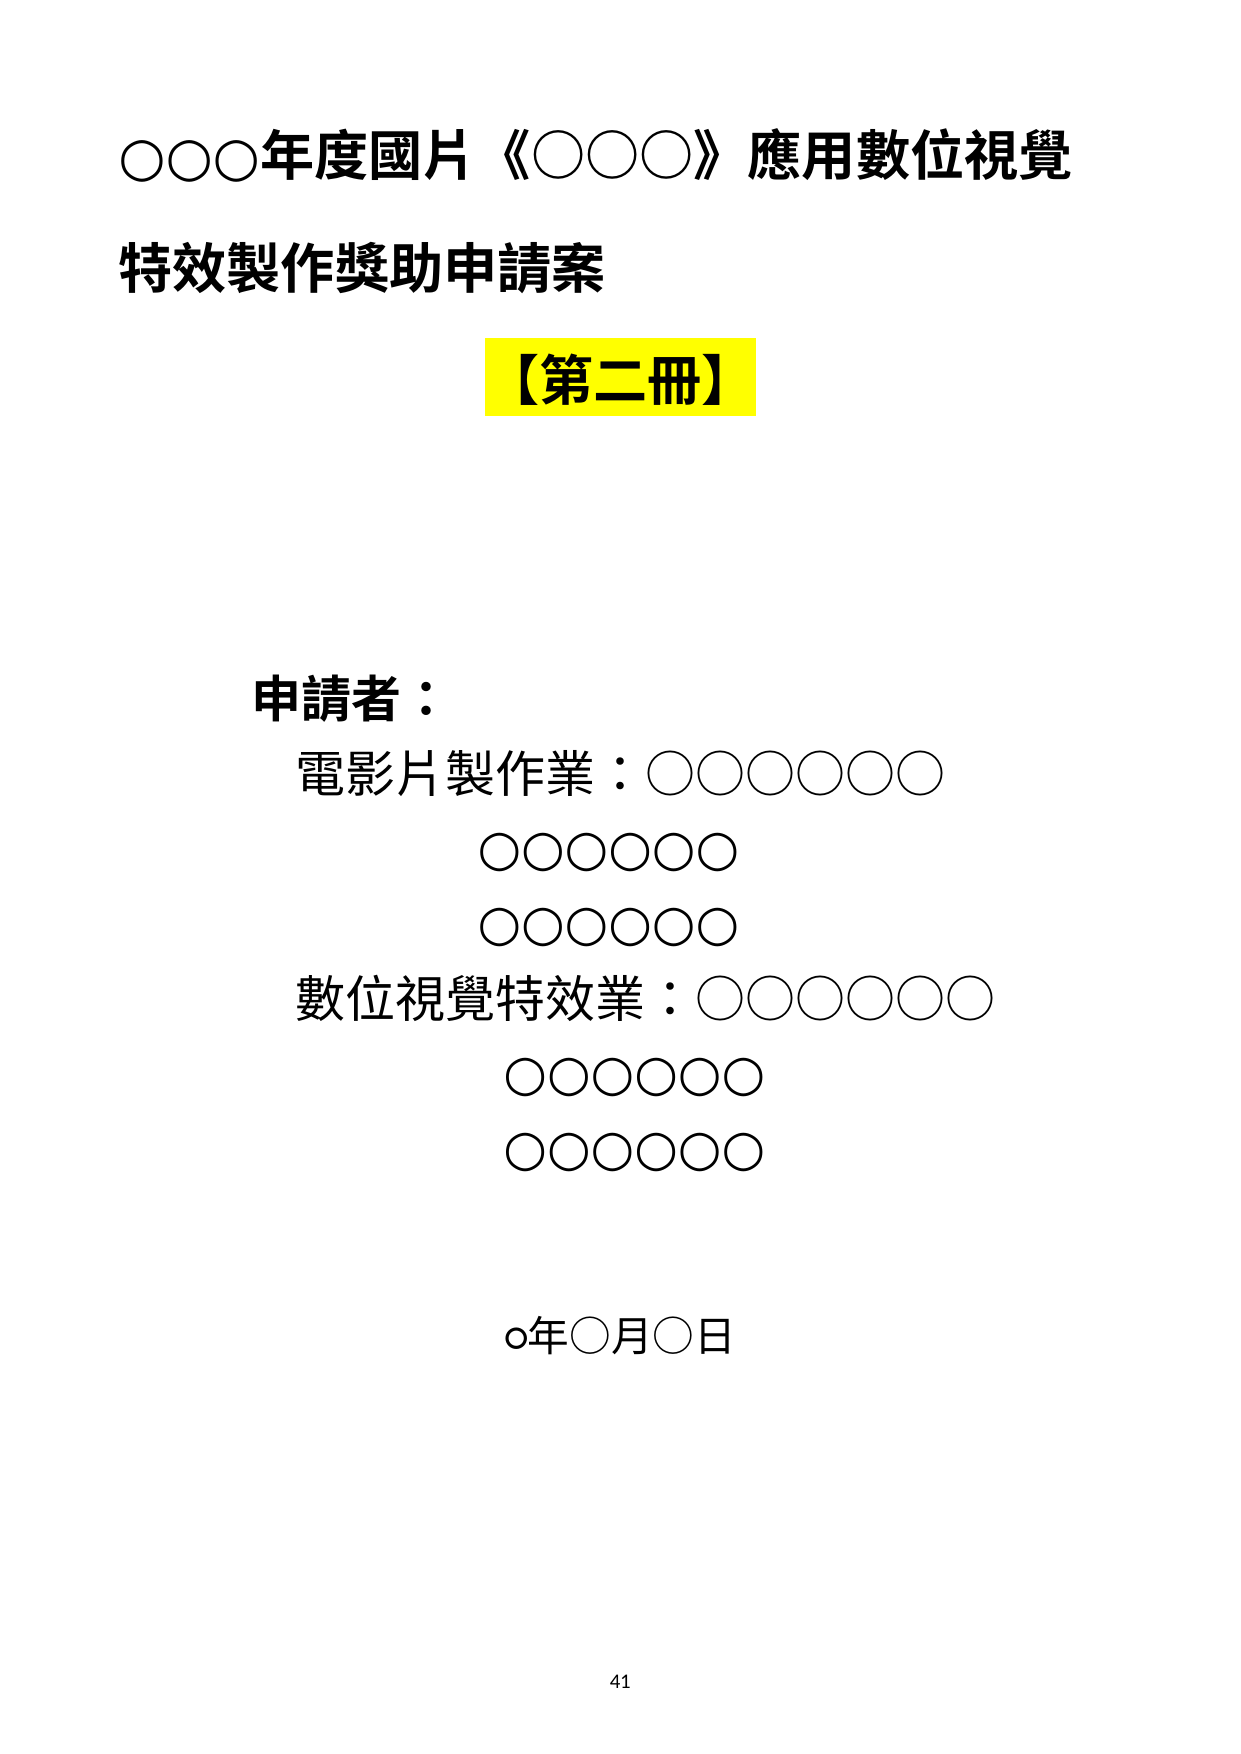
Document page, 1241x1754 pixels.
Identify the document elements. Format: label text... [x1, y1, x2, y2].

text 數位視覺特效業：○○○○○○ [295, 952, 1122, 1027]
text ○○○○○○ [295, 1027, 1122, 1102]
text ○○○○○○ [295, 1102, 1122, 1177]
text 【第二冊】 [118, 314, 1122, 427]
text 電影片製作業：○○○○○○ [295, 727, 1122, 802]
text ○○○○○○ [295, 802, 1122, 877]
text ○年○月○日 [118, 1289, 1122, 1364]
text ○○○年度國片《○○○》應用數位視覺特效製作獎助申請案 [118, 89, 1122, 314]
text ○○○○○○ [295, 877, 1122, 952]
text 申請者： [251, 652, 1122, 727]
